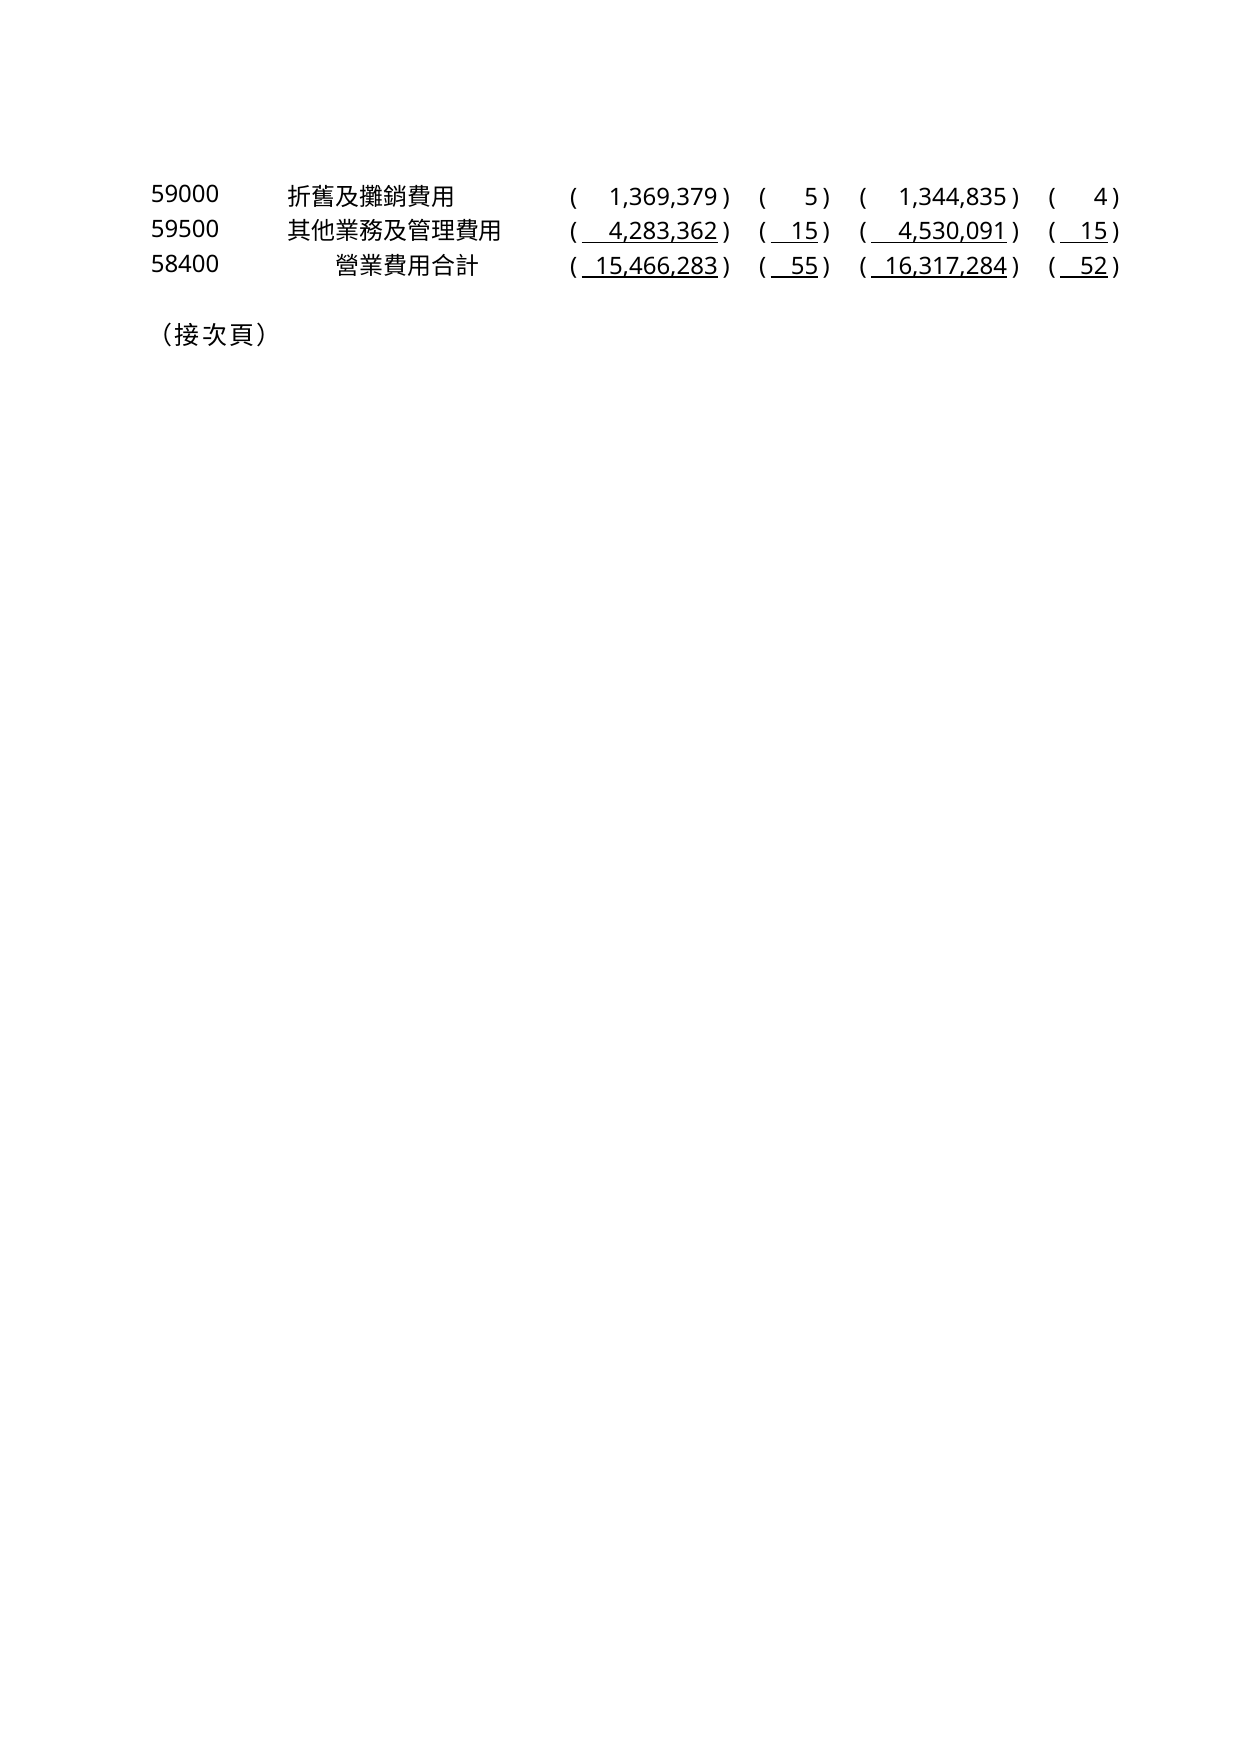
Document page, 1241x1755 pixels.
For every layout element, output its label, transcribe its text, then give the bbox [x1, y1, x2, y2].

table_cell [839, 177, 850, 212]
table_cell [225, 247, 236, 281]
table_cell 其他業務及管理費用 [236, 212, 549, 247]
table_cell ( 4 ) [1039, 177, 1128, 212]
table_cell [1028, 212, 1039, 247]
text （接次頁） [148, 281, 1122, 352]
table_cell ( 5 ) [750, 177, 839, 212]
table_cell ( 52 ) [1039, 247, 1128, 281]
table_cell ( 15 ) [750, 212, 839, 247]
table_cell ( 15,466,283 ) [561, 247, 738, 281]
table_cell ( 4,530,091 ) [850, 212, 1028, 247]
table_cell [549, 177, 561, 212]
table_cell [1028, 247, 1039, 281]
table_cell [738, 177, 750, 212]
table_cell [738, 247, 750, 281]
table_cell [839, 212, 850, 247]
table_cell ( 15 ) [1039, 212, 1128, 247]
table_cell 折舊及攤銷費用 [236, 177, 549, 212]
table_cell 58400 [148, 247, 224, 281]
table_cell [225, 212, 236, 247]
table_cell ( 55 ) [750, 247, 839, 281]
table_cell [839, 247, 850, 281]
table_cell ( 16,317,284 ) [850, 247, 1028, 281]
table_cell 59500 [148, 212, 224, 247]
table_cell 59000 [148, 177, 224, 212]
table_cell [549, 247, 561, 281]
table_cell ( 1,369,379 ) [561, 177, 738, 212]
table_cell [1028, 177, 1039, 212]
table_cell [225, 177, 236, 212]
table_cell 營業費用合計 [236, 247, 549, 281]
table_cell [549, 212, 561, 247]
table_cell ( 1,344,835 ) [850, 177, 1028, 212]
table_cell ( 4,283,362 ) [561, 212, 738, 247]
table_cell [738, 212, 750, 247]
